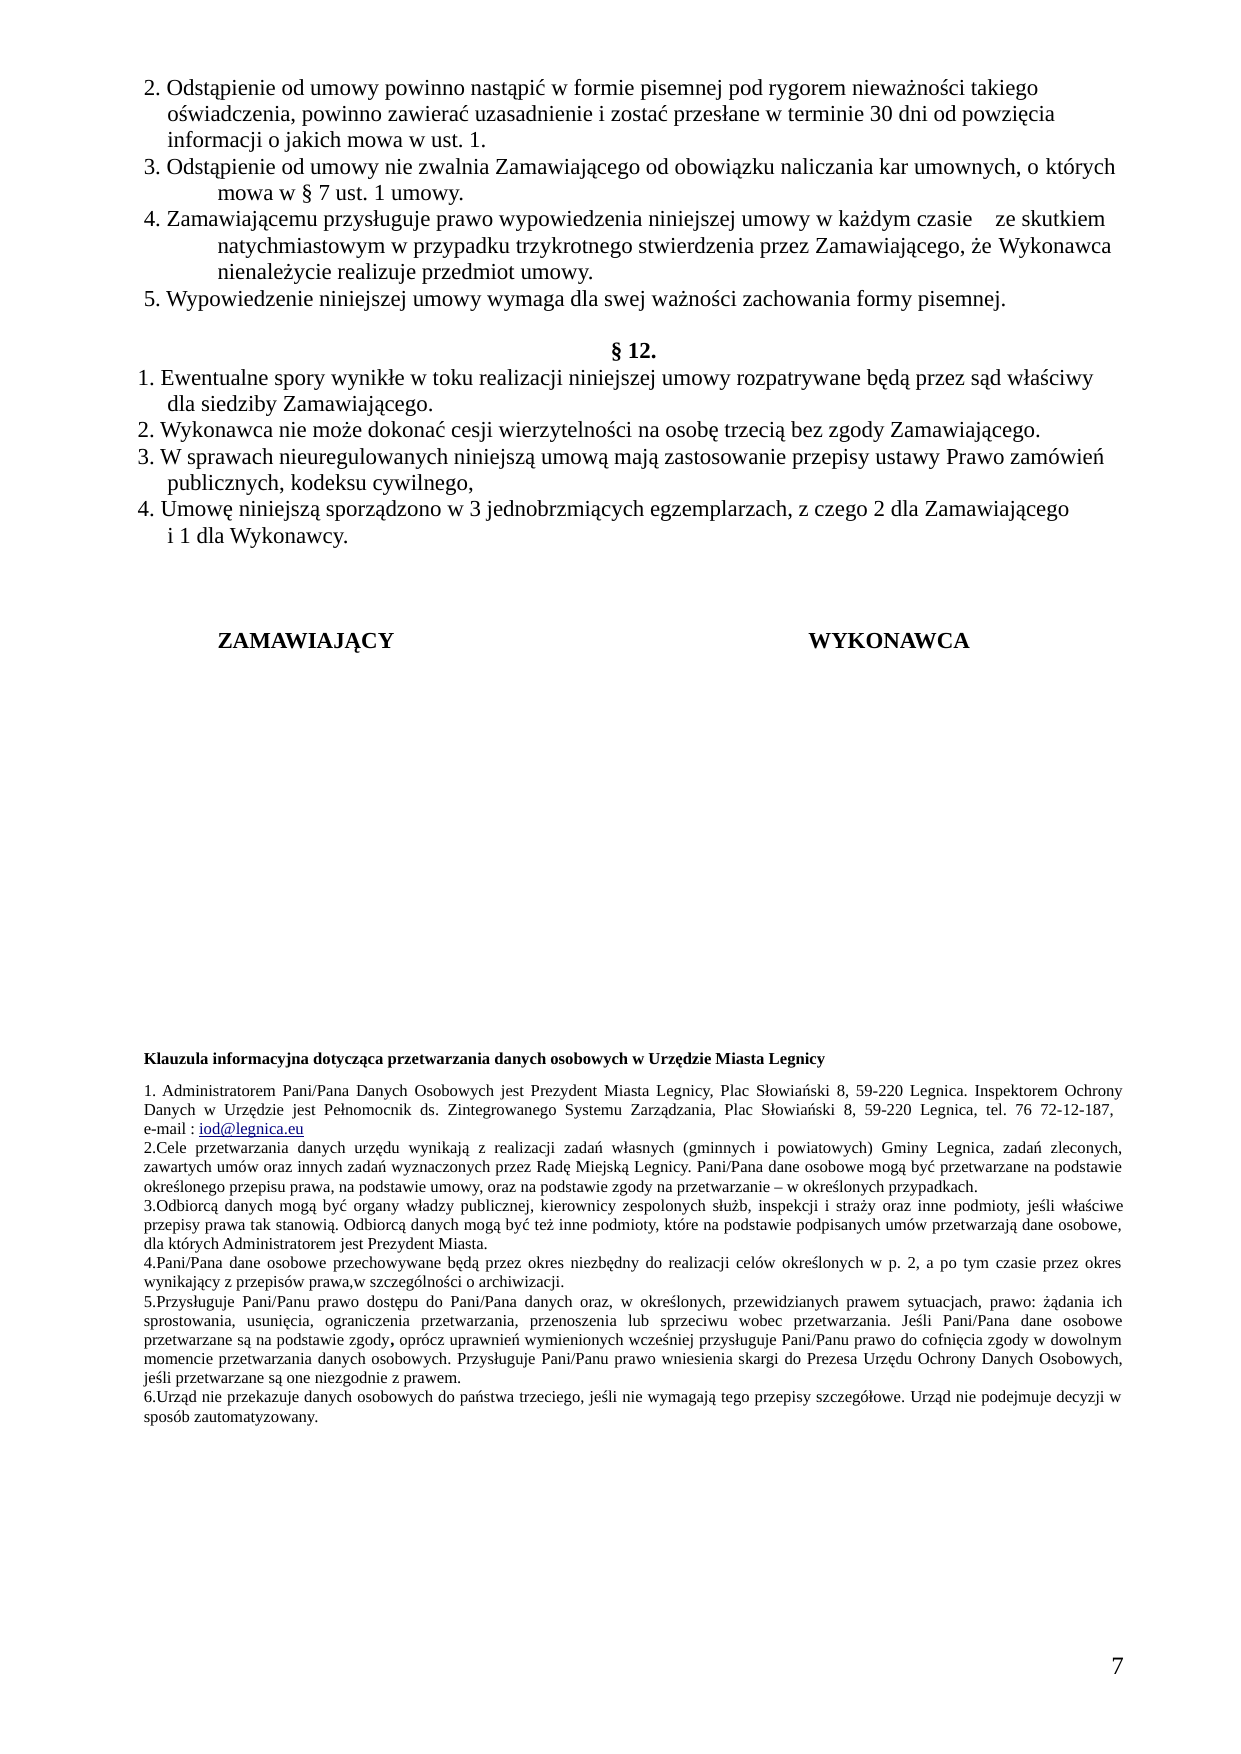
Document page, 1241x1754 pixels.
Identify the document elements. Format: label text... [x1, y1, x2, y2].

text 3. Odstąpienie od umowy nie zwalnia Zamawiającego od obowiązku naliczania kar umownych, o których mowa w § 7 ust. 1 umowy. [143, 153, 1123, 206]
text 5. Wypowiedzenie niniejszej umowy wymaga dla swej ważności zachowania formy pisemnej. [143, 284, 1123, 311]
text 4. Umowę niniejszą sporządzono w 3 jednobrzmiących egzemplarzach, z czego 2 dla Zamawiającego i 1 dla Wykonawcy. [137, 495, 1123, 548]
list 1. Administratorem Pani/Pana Danych Osobowych jest Prezydent Miasta Legnicy, Plac Słowiański 8, 59-220 Legnica. Inspektorem Ochrony Danych w Urzędzie jest Pełnomocnik ds. Zintegrowanego Systemu Zarządzania, Plac Słowiański 8, 59-220 Legnica, tel. 76 72-12-187, e-mail : iod@legnica.eu [143, 1081, 1123, 1138]
text Klauzula informacyjna dotycząca przetwarzania danych osobowych w Urzędzie Miasta Legnicy [143, 1049, 1123, 1068]
list 6.Urząd nie przekazuje danych osobowych do państwa trzeciego, jeśli nie wymagają tego przepisy szczegółowe. Urząd nie podejmuje decyzji w sposób zautomatyzowany. [143, 1387, 1123, 1426]
list 4.Pani/Pana dane osobowe przechowywane będą przez okres niezbędny do realizacji celów określonych w p. 2, a po tym czasie przez okres wynikający z przepisów prawa,w szczególności o archiwizacji. [143, 1253, 1123, 1291]
text ZAMAWIAJĄCY WYKONAWCA [143, 627, 1123, 653]
text 3. W sprawach nieuregulowanych niniejszą umową mają zastosowanie przepisy ustawy Prawo zamówień publicznych, kodeksu cywilnego, [137, 443, 1123, 495]
text 2. Wykonawca nie może dokonać cesji wierzytelności na osobę trzecią bez zgody Zamawiającego. [137, 416, 1123, 443]
text 2. Odstąpienie od umowy powinno nastąpić w formie pisemnej pod rygorem nieważności takiego oświadczenia, powinno zawierać uzasadnienie i zostać przesłane w terminie 30 dni od powzięcia informacji o jakich mowa w ust. 1. [143, 74, 1123, 153]
text § 12. [143, 337, 1123, 364]
text 4. Zamawiającemu przysługuje prawo wypowiedzenia niniejszej umowy w każdym czasie ze skutkiem natychmiastowym w przypadku trzykrotnego stwierdzenia przez Zamawiającego, że Wykonawca nienależycie realizuje przedmiot umowy. [143, 206, 1123, 284]
list 5.Przysługuje Pani/Panu prawo dostępu do Pani/Pana danych oraz, w określonych, przewidzianych prawem sytuacjach, prawo: żądania ich sprostowania, usunięcia, ograniczenia przetwarzania, przenoszenia lub sprzeciwu wobec przetwarzania. Jeśli Pani/Pana dane osobowe przetwarzane są na podstawie zgody, oprócz uprawnień wymienionych wcześniej przysługuje Pani/Panu prawo do cofnięcia zgody w dowolnym momencie przetwarzania danych osobowych. Przysługuje Pani/Panu prawo wniesienia skargi do Prezesa Urzędu Ochrony Danych Osobowych, jeśli przetwarzane są one niezgodnie z prawem. [143, 1291, 1123, 1387]
list 3.Odbiorcą danych mogą być organy władzy publicznej, kierownicy zespolonych służb, inspekcji i straży oraz inne podmioty, jeśli właściwe przepisy prawa tak stanowią. Odbiorcą danych mogą być też inne podmioty, które na podstawie podpisanych umów przetwarzają dane osobowe, dla których Administratorem jest Prezydent Miasta. [143, 1196, 1123, 1253]
text 1. Ewentualne spory wynikłe w toku realizacji niniejszej umowy rozpatrywane będą przez sąd właściwy dla siedziby Zamawiającego. [137, 364, 1123, 416]
list 2.Cele przetwarzania danych urzędu wynikają z realizacji zadań własnych (gminnych i powiatowych) Gminy Legnica, zadań zleconych, zawartych umów oraz innych zadań wyznaczonych przez Radę Miejską Legnicy. Pani/Pana dane osobowe mogą być przetwarzane na podstawie określonego przepisu prawa, na podstawie umowy, oraz na podstawie zgody na przetwarzanie – w określonych przypadkach. [143, 1138, 1123, 1196]
